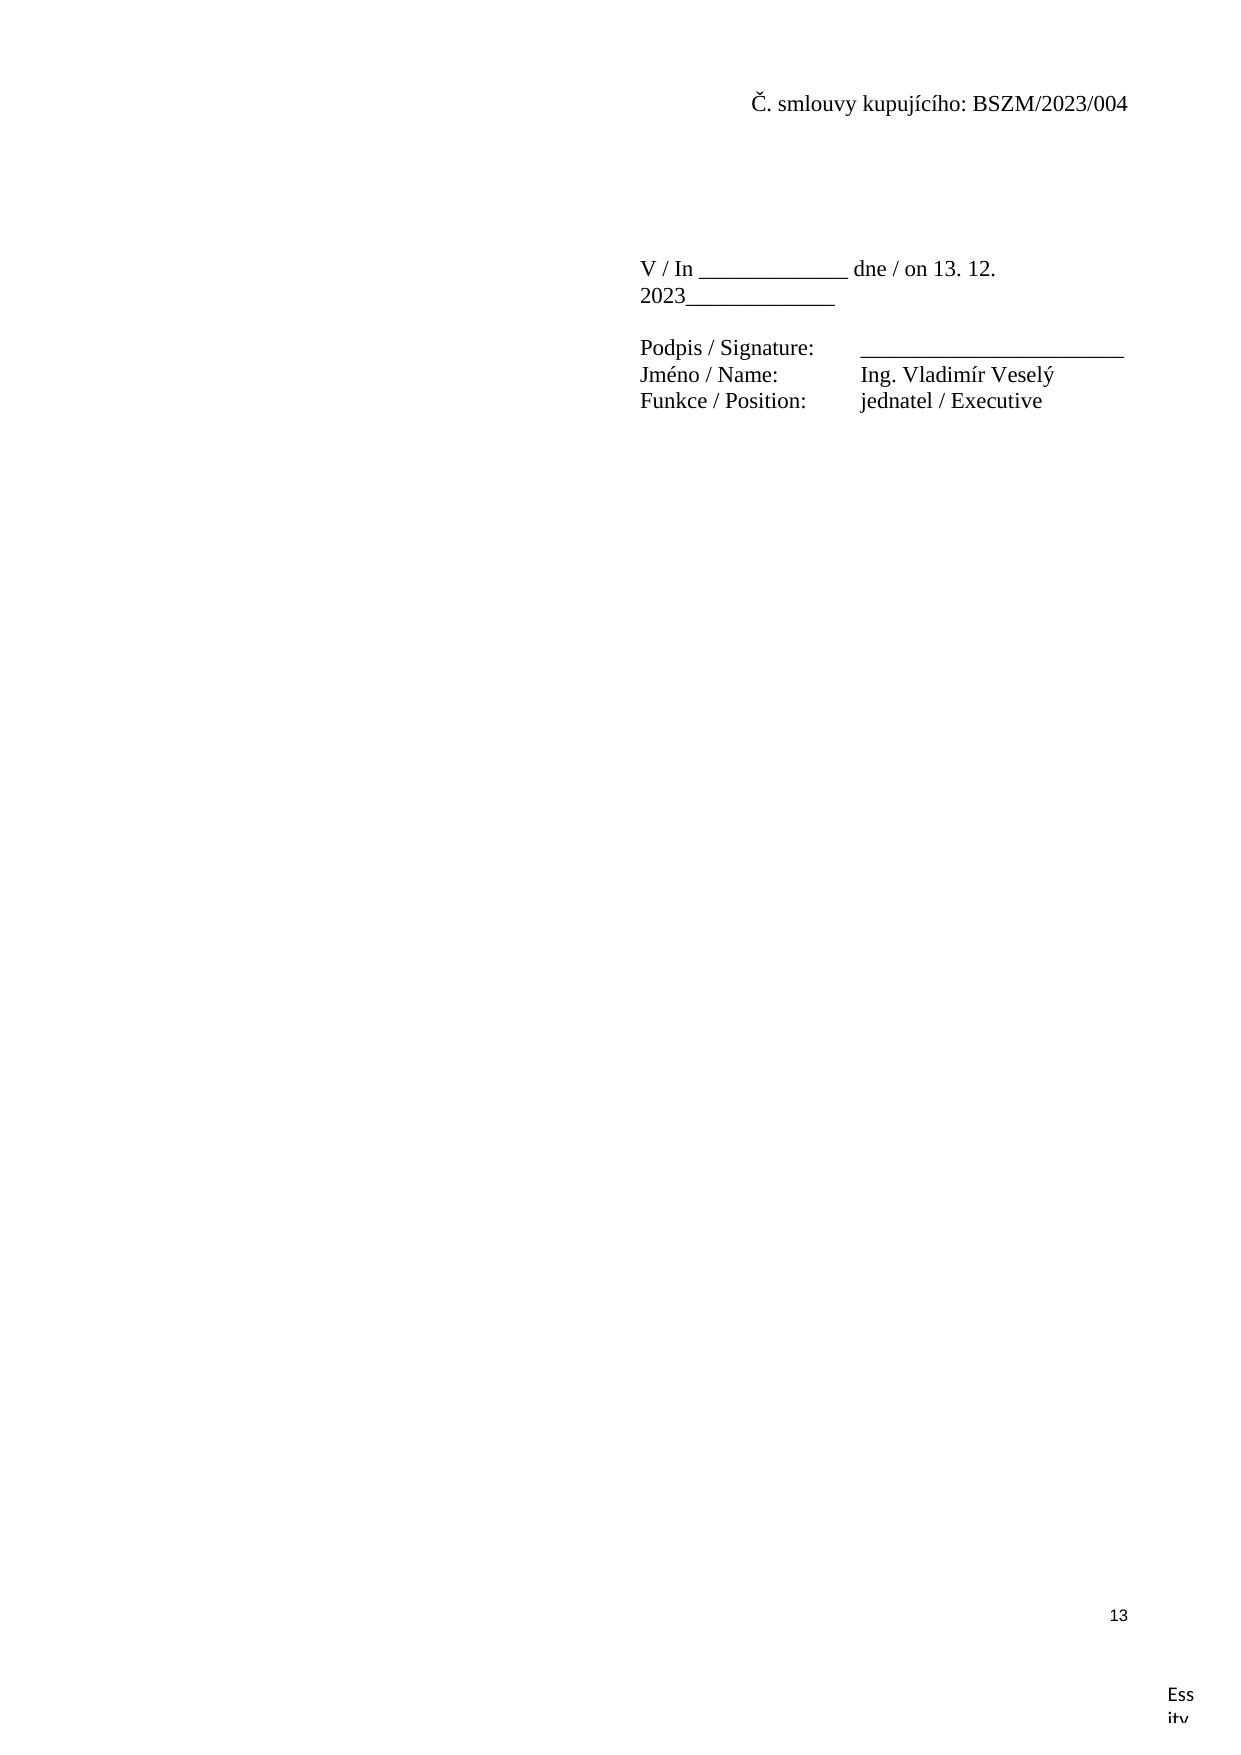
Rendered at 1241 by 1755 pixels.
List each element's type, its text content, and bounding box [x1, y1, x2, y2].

table_cell [83, 176, 628, 203]
table_cell [83, 255, 628, 308]
table_cell [83, 229, 628, 255]
table_cell V / In _____________ dne / on 13. 12. 2023_____________ [629, 255, 1174, 308]
table_cell Podpis / Signature: _______________________ [629, 308, 1174, 361]
table_cell Funkce / Position: jednatel / Executive [629, 387, 1174, 413]
table_cell [83, 203, 628, 229]
table_cell [83, 361, 628, 387]
table_cell [629, 150, 1174, 176]
table_cell Jméno / Name: Ing. Vladimír Veselý [629, 361, 1174, 387]
table_cell [83, 387, 628, 413]
table_cell [629, 203, 1174, 229]
table_cell [629, 176, 1174, 203]
table_cell [629, 229, 1174, 255]
table_cell [83, 308, 628, 361]
table_cell [83, 150, 628, 176]
